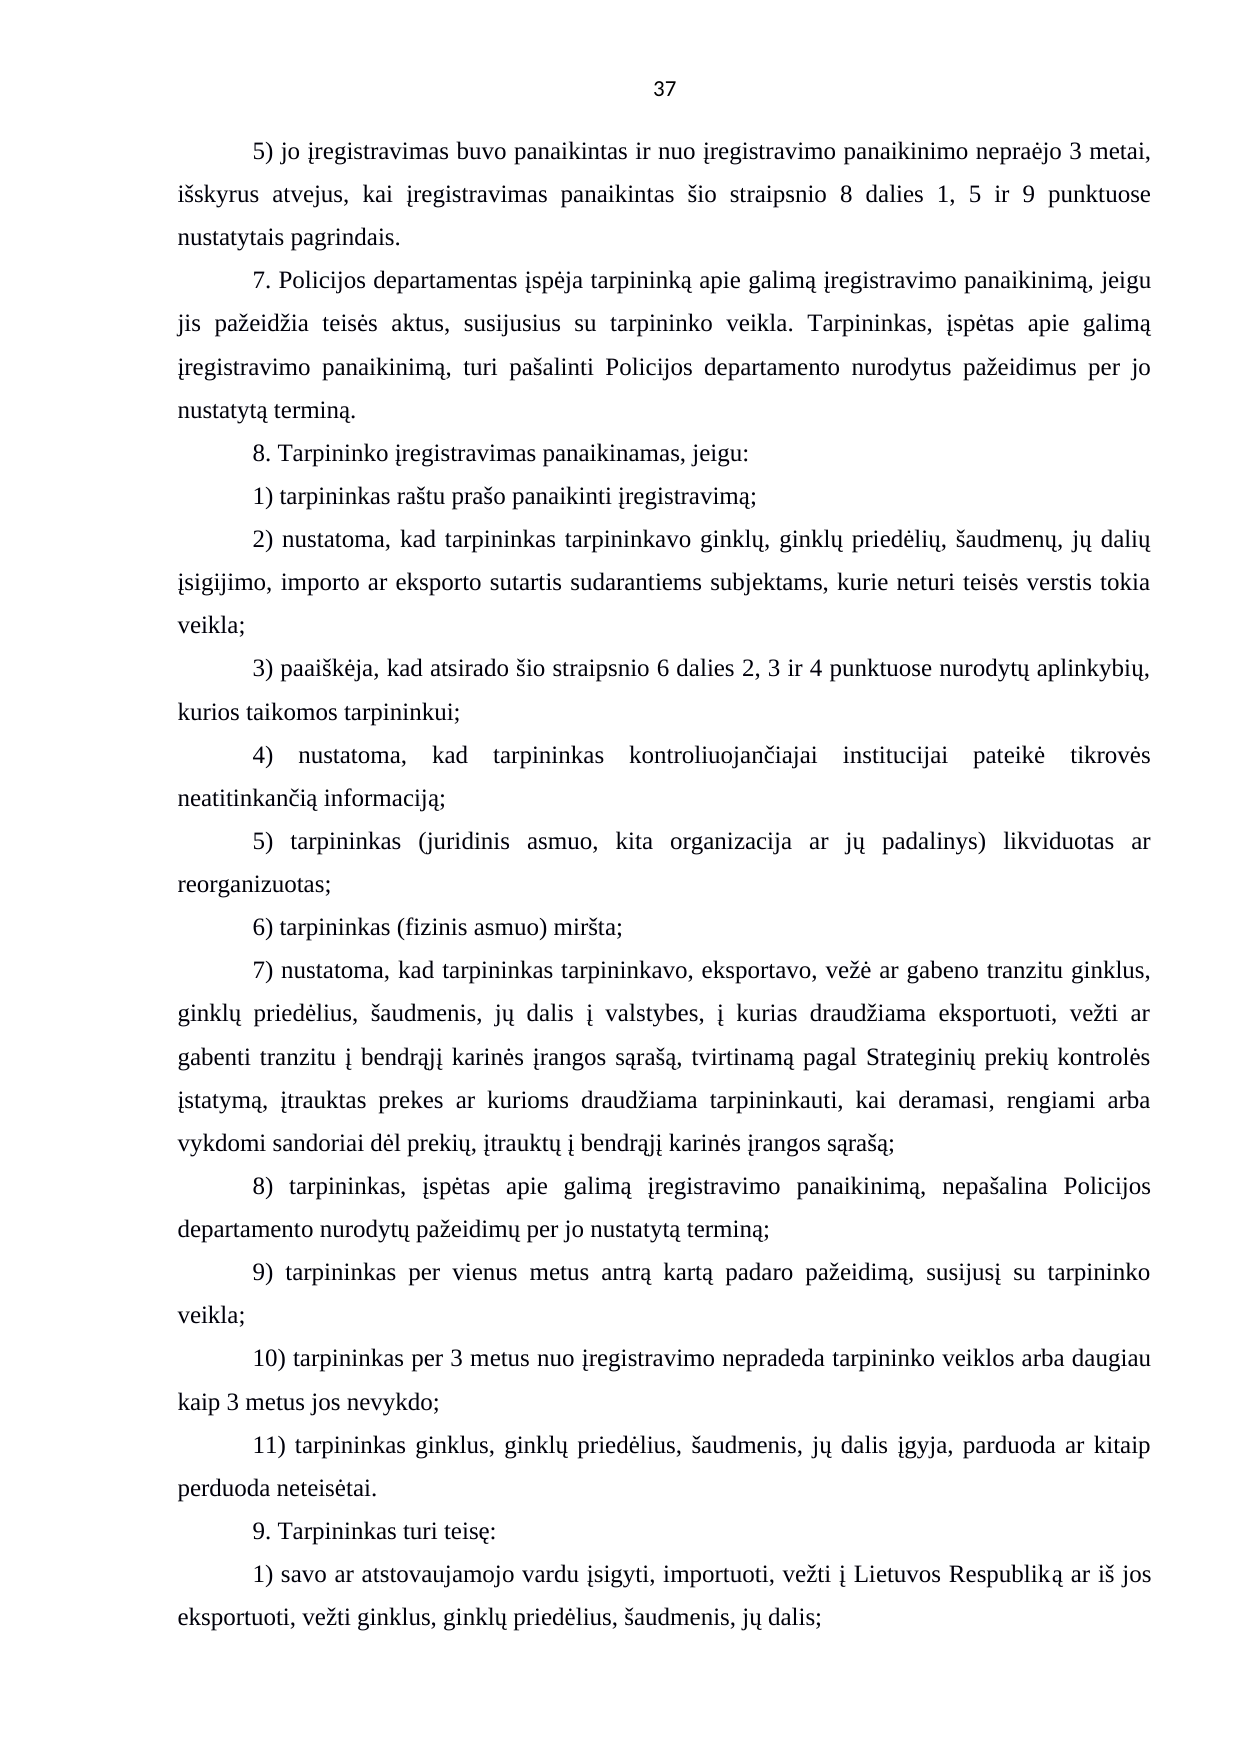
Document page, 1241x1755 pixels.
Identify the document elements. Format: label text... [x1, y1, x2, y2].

text 5) tarpininkas (juridinis asmuo, kita organizacija ar jų padalinys) likviduotas ar reorganizuotas; [177, 826, 1152, 898]
text 4) nustatoma, kad tarpininkas kontroliuojančiajai institucijai pateikė tikrovės neatitinkančią informaciją; [177, 740, 1152, 812]
text 9. Tarpininkas turi teisę: [177, 1516, 1152, 1545]
text 8) tarpininkas, įspėtas apie galimą įregistravimo panaikinimą, nepašalina Policijos departamento nurodytų pažeidimų per jo nustatytą terminą; [177, 1171, 1152, 1243]
text 5) jo įregistravimas buvo panaikintas ir nuo įregistravimo panaikinimo nepraėjo 3 metai, išskyrus atvejus, kai įregistravimas panaikintas šio straipsnio 8 dalies 1, 5 ir 9 punktuose nustatytais pagrindais. [177, 136, 1152, 251]
text 10) tarpininkas per 3 metus nuo įregistravimo nepradeda tarpininko veiklos arba daugiau kaip 3 metus jos nevykdo; [177, 1343, 1152, 1415]
text 1) tarpininkas raštu prašo panaikinti įregistravimą; [177, 481, 1152, 510]
text 2) nustatoma, kad tarpininkas tarpininkavo ginklų, ginklų priedėlių, šaudmenų, jų dalių įsigijimo, importo ar eksporto sutartis sudarantiems subjektams, kurie neturi teisės verstis tokia veikla; [177, 524, 1152, 639]
text 3) paaiškėja, kad atsirado šio straipsnio 6 dalies 2, 3 ir 4 punktuose nurodytų aplinkybių, kurios taikomos tarpininkui; [177, 653, 1152, 725]
text 7) nustatoma, kad tarpininkas tarpininkavo, eksportavo, vežė ar gabeno tranzitu ginklus, ginklų priedėlius, šaudmenis, jų dalis į valstybes, į kurias draudžiama eksportuoti, vežti ar gabenti tranzitu į bendrąjį karinės įrangos sąrašą, tvirtinamą pagal Strateginių prekių kontrolės įstatymą, įtrauktas prekes ar kurioms draudžiama tarpininkauti, kai deramasi, rengiami arba vykdomi sandoriai dėl prekių, įtrauktų į bendrąjį karinės įrangos sąrašą; [177, 955, 1152, 1157]
text 9) tarpininkas per vienus metus antrą kartą padaro pažeidimą, susijusį su tarpininko veikla; [177, 1257, 1152, 1329]
text 8. Tarpininko įregistravimas panaikinamas, jeigu: [177, 438, 1152, 467]
text 11) tarpininkas ginklus, ginklų priedėlius, šaudmenis, jų dalis įgyja, parduoda ar kitaip perduoda neteisėtai. [177, 1430, 1152, 1502]
text 1) savo ar atstovaujamojo vardu įsigyti, importuoti, vežti į Lietuvos Respubliką ar iš jos eksportuoti, vežti ginklus, ginklų priedėlius, šaudmenis, jų dalis; [177, 1559, 1152, 1631]
text 7. Policijos departamentas įspėja tarpininką apie galimą įregistravimo panaikinimą, jeigu jis pažeidžia teisės aktus, susijusius su tarpininko veikla. Tarpininkas, įspėtas apie galimą įregistravimo panaikinimą, turi pašalinti Policijos departamento nurodytus pažeidimus per jo nustatytą terminą. [177, 265, 1152, 423]
text 6) tarpininkas (fizinis asmuo) miršta; [177, 912, 1152, 941]
